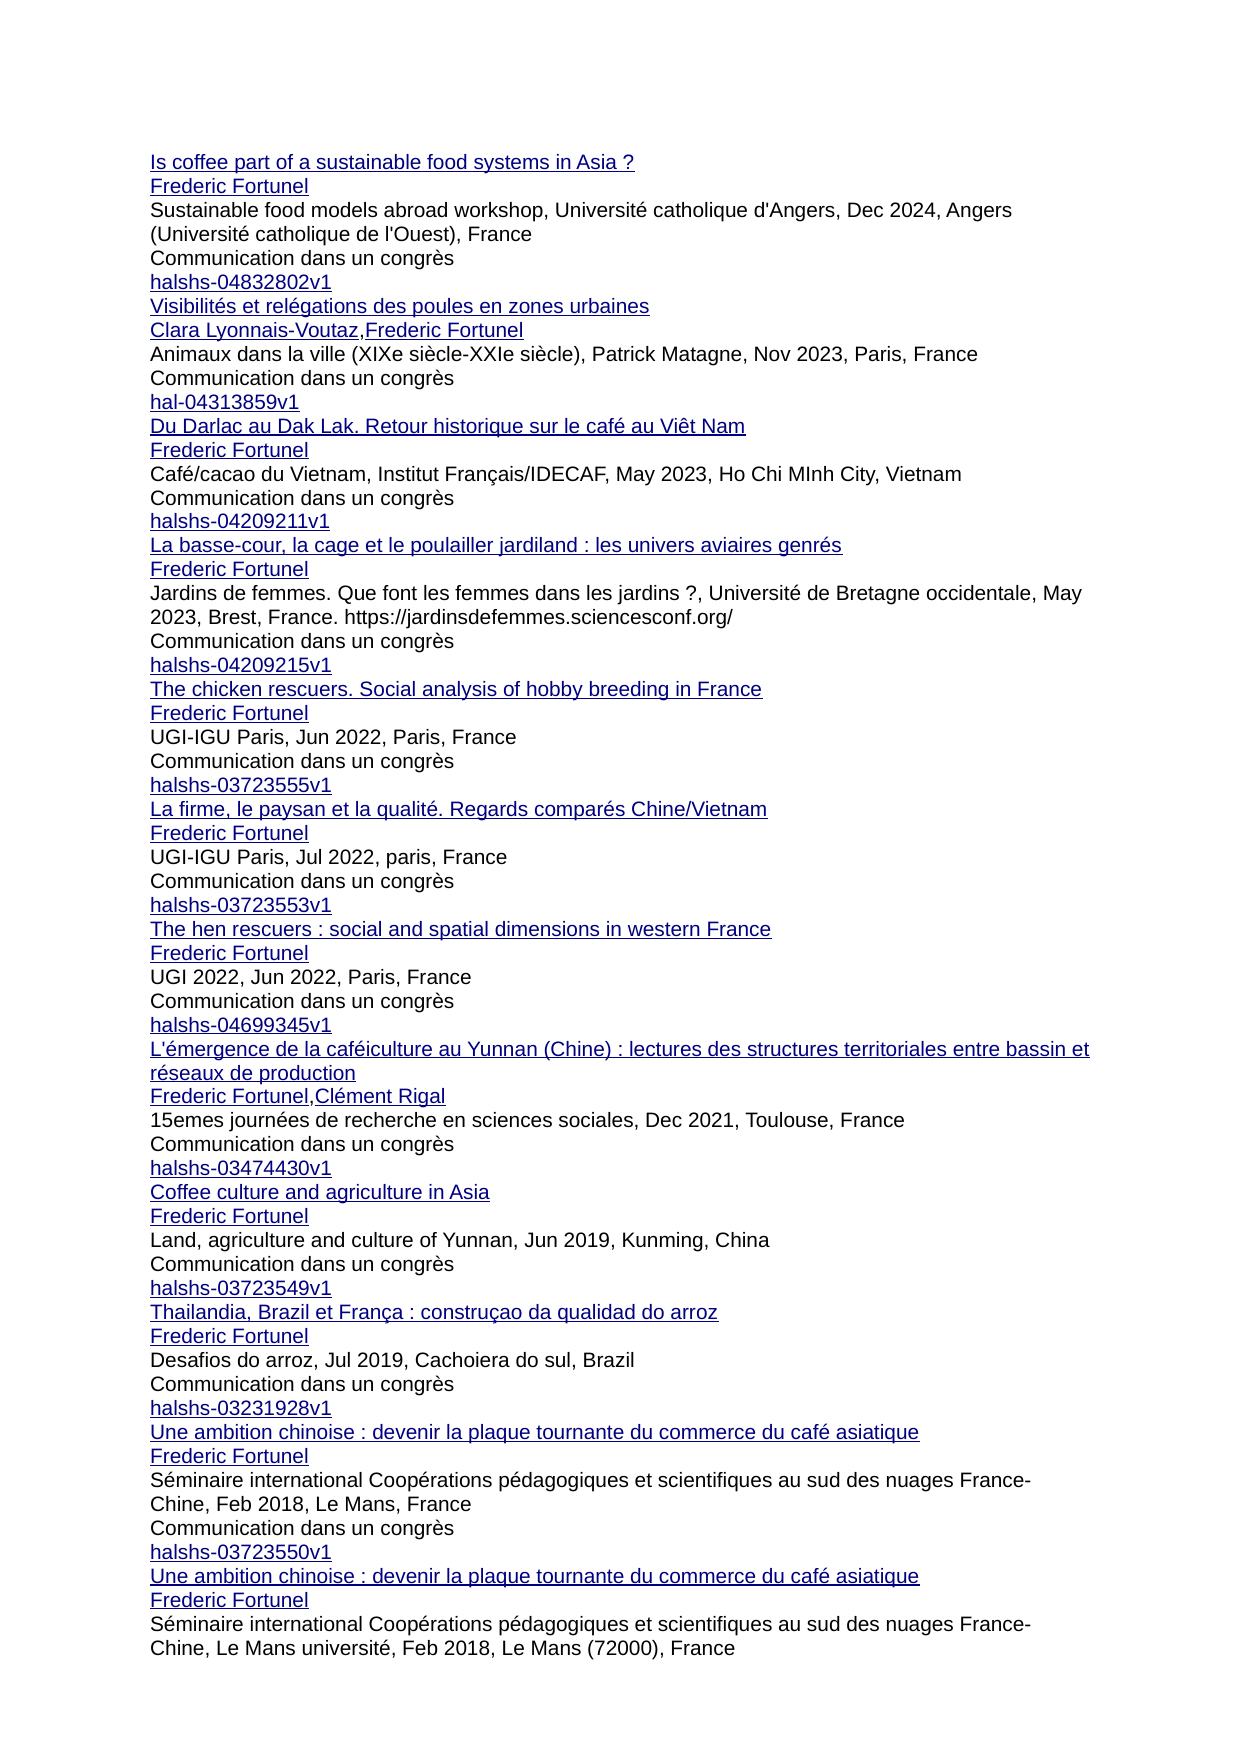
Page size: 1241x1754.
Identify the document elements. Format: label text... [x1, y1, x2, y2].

table_cell Thailandia, Brazil et França : construçao da qualidad do arroz Frederic Fortunel Desafios do arroz, Jul 2019, Cachoiera do sul, Brazil Communication dans un congrès halshs-03231928v1 [150, 1300, 1090, 1420]
table_cell L'émergence de la caféiculture au Yunnan (Chine) : lectures des structures territoriales entre bassin et [150, 1036, 1090, 1057]
table_cell Une ambition chinoise : devenir la plaque tournante du commerce du café asiatique Frederic Fortunel Séminaire international Coopérations pédagogiques et scientifiques au sud des nuages France-Chine, Le Mans université, Feb 2018, Le Mans (72000), France [150, 1564, 1090, 1659]
table_cell La firme, le paysan et la qualité. Regards comparés Chine/Vietnam Frederic Fortunel UGI-IGU Paris, Jul 2022, paris, France Communication dans un congrès halshs-03723553v1 [150, 797, 1090, 917]
table_cell Coffee culture and agriculture in Asia Frederic Fortunel Land, agriculture and culture of Yunnan, Jun 2019, Kunming, China Communication dans un congrès halshs-03723549v1 [150, 1180, 1090, 1300]
table_cell The hen rescuers : social and spatial dimensions in western France Frederic Fortunel UGI 2022, Jun 2022, Paris, France Communication dans un congrès halshs-04699345v1 [150, 917, 1090, 1036]
table_cell Visibilités et relégations des poules en zones urbaines Clara Lyonnais-Voutaz,Frederic Fortunel Animaux dans la ville (XIXe siècle-XXIe siècle), Patrick Matagne, Nov 2023, Paris, France Communication dans un congrès hal-04313859v1 [150, 294, 1090, 413]
table_cell La basse-cour, la cage et le poulailler jardiland : les univers aviaires genrés Frederic Fortunel Jardins de femmes. Que font les femmes dans les jardins ?, Université de Bretagne occidentale, May 2023, Brest, France. https://jardinsdefemmes.sciencesconf.org/ Communication dans un congrès halshs-04209215v1 [150, 533, 1090, 677]
table_cell Is coffee part of a sustainable food systems in Asia ? Frederic Fortunel Sustainable food models abroad workshop, Université catholique d'Angers, Dec 2024, Angers (Université catholique de l'Ouest), France Communication dans un congrès halshs-04832802v1 [150, 150, 1090, 294]
table_cell Du Darlac au Dak Lak. Retour historique sur le café au Viêt Nam Frederic Fortunel Café/cacao du Vietnam, Institut Français/IDECAF, May 2023, Ho Chi MInh City, Vietnam Communication dans un congrès halshs-04209211v1 [150, 414, 1090, 533]
table_cell The chicken rescuers. Social analysis of hobby breeding in France Frederic Fortunel UGI-IGU Paris, Jun 2022, Paris, France Communication dans un congrès halshs-03723555v1 [150, 677, 1090, 797]
table_cell Une ambition chinoise : devenir la plaque tournante du commerce du café asiatique Frederic Fortunel Séminaire international Coopérations pédagogiques et scientifiques au sud des nuages France-Chine, Feb 2018, Le Mans, France Communication dans un congrès halshs-03723550v1 [150, 1420, 1090, 1563]
table_cell réseaux de production Frederic Fortunel,Clément Rigal 15emes journées de recherche en sciences sociales, Dec 2021, Toulouse, France Communication dans un congrès halshs-03474430v1 [150, 1058, 1090, 1180]
